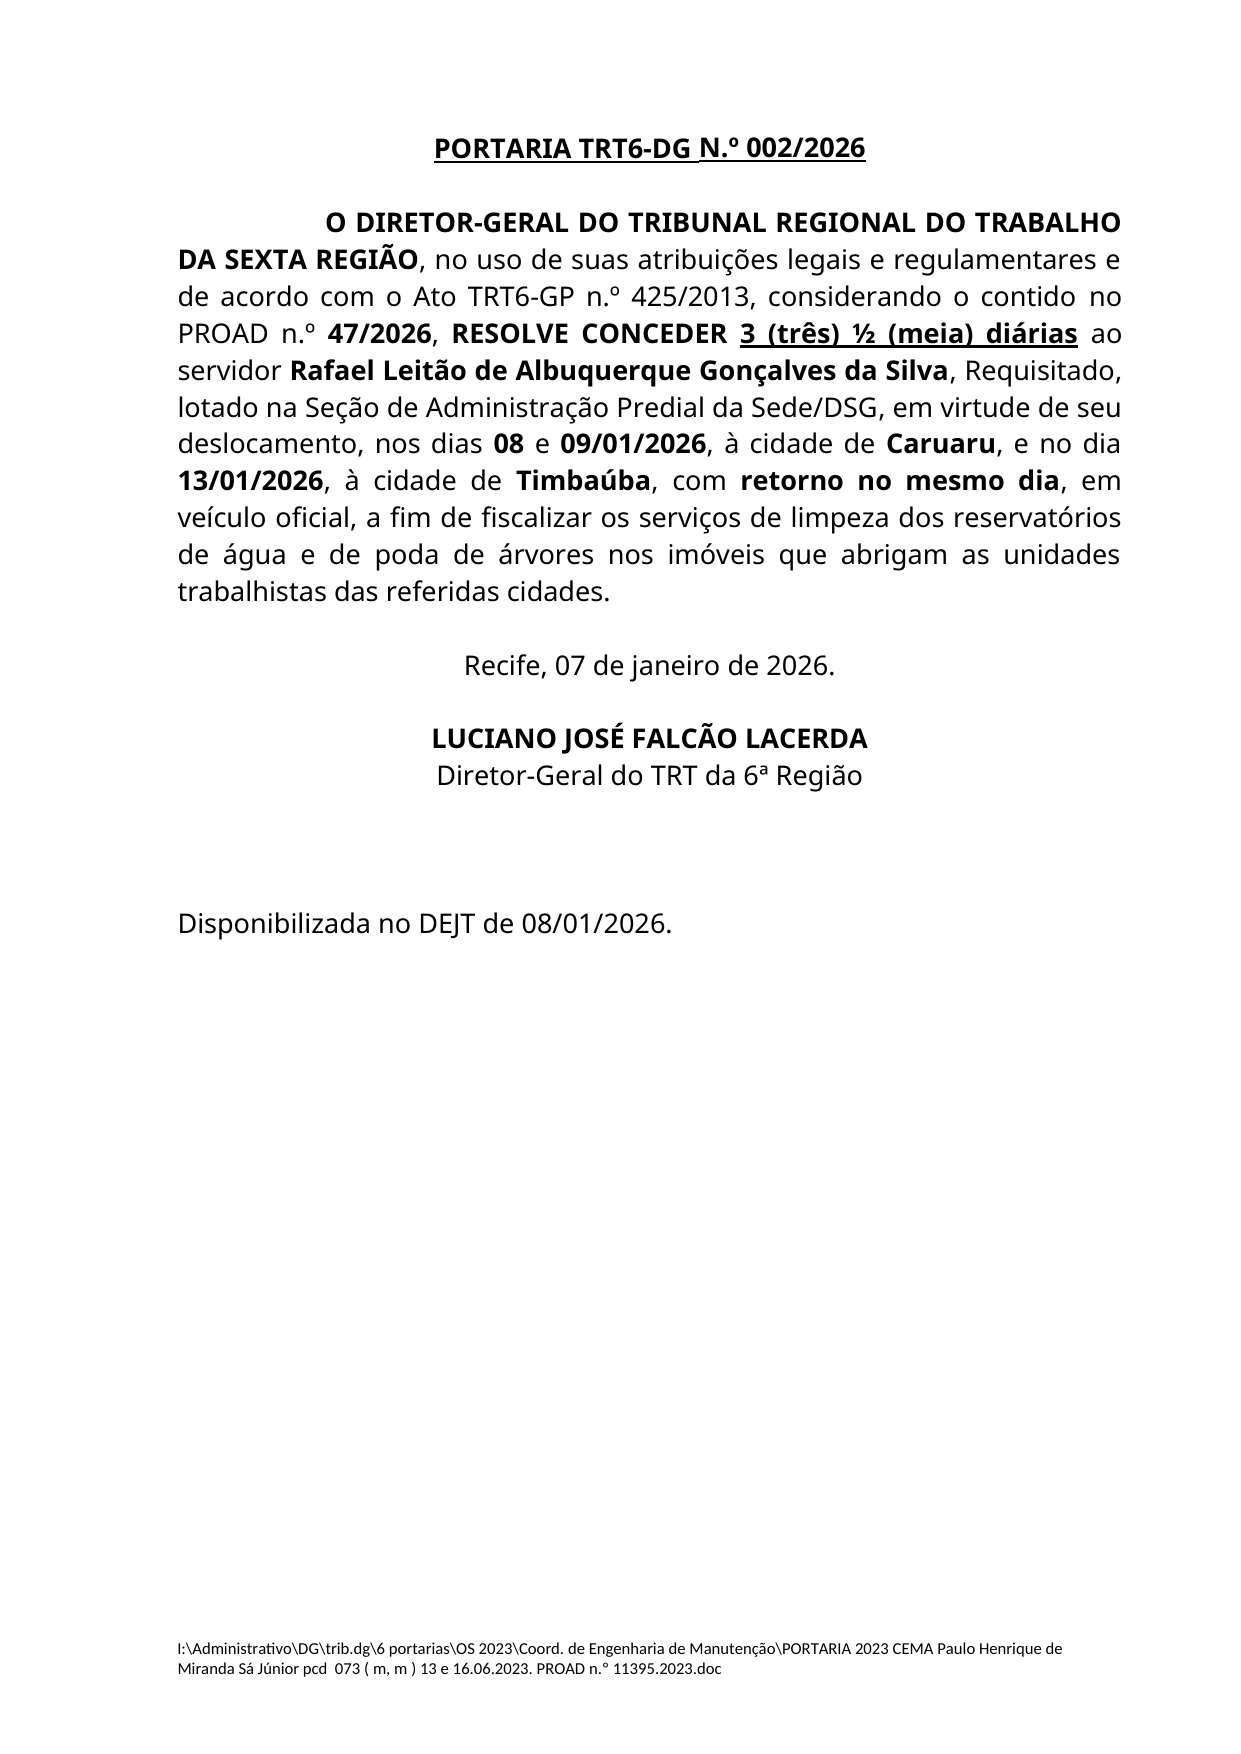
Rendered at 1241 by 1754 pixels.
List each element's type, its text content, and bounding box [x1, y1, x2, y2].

text Recife, 07 de janeiro de 2026. [177, 646, 1122, 683]
text PORTARIA TRT6-DG N.º 002/2026 [177, 129, 1122, 167]
text O DIRETOR-GERAL DO TRIBUNAL REGIONAL DO TRABALHO DA SEXTA REGIÃO, no uso de suas atribuições legais e regulamentares e de acordo com o Ato TRT6-GP n.º 425/2013, considerando o contido no PROAD n.º 47/2026, RESOLVE CONCEDER 3 (três) ½ (meia) diárias ao servidor Rafael Leitão de Albuquerque Gonçalves da Silva, Requisitado, lotado na Seção de Administração Predial da Sede/DSG, em virtude de seu deslocamento, nos dias 08 e 09/01/2026, à cidade de Caruaru, e no dia 13/01/2026, à cidade de Timbaúba, com retorno no mesmo dia, em veículo oficial, a fim de fiscalizar os serviços de limpeza dos reservatórios de água e de poda de árvores nos imóveis que abrigam as unidades trabalhistas das referidas cidades. [177, 204, 1122, 609]
text Diretor-Geral do TRT da 6ª Região [177, 757, 1122, 794]
text LUCIANO JOSÉ FALCÃO LACERDA [177, 720, 1122, 757]
text Disponibilizada no DEJT de 08/01/2026. [177, 904, 1122, 941]
